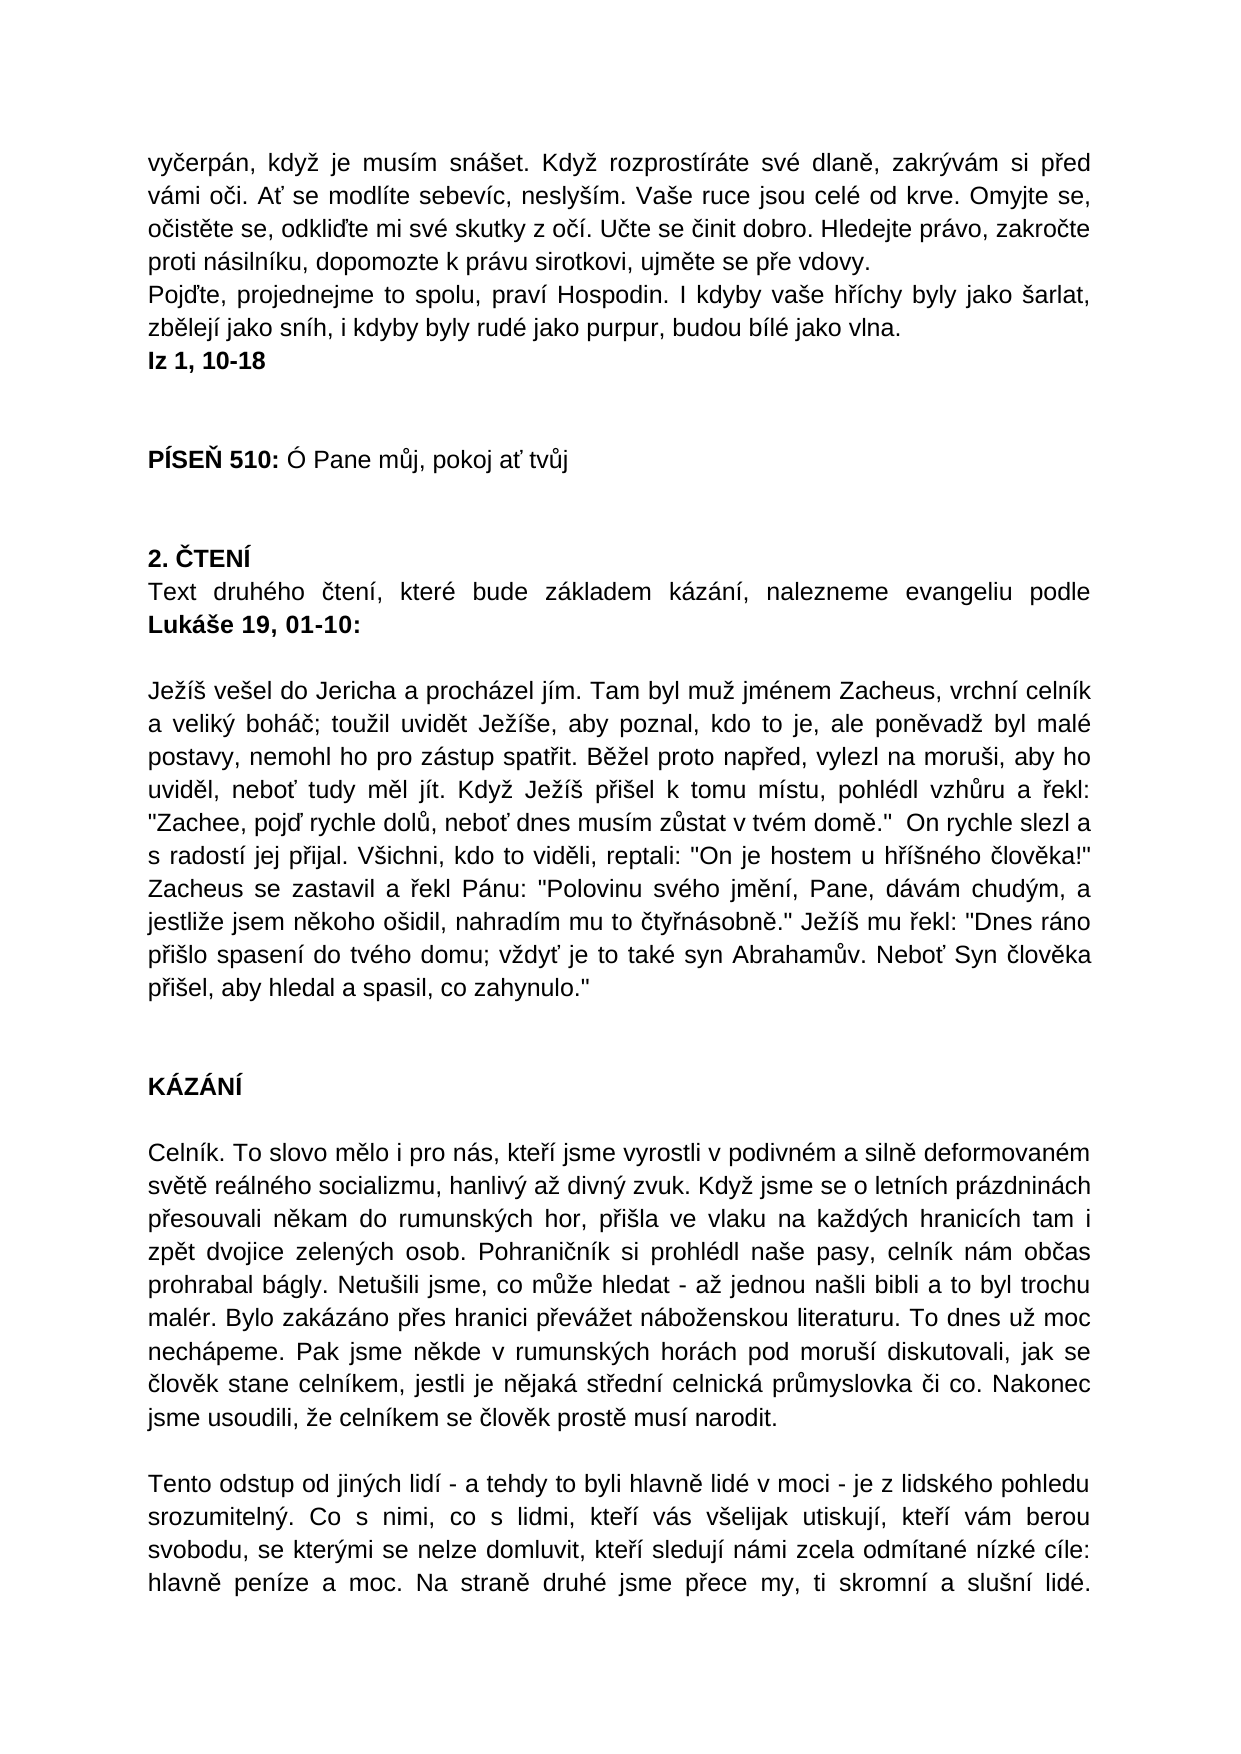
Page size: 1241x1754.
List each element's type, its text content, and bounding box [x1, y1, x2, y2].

text vyčerpán, když je musím snášet. Když rozprostíráte své dlaně, zakrývám si před vámi oči. Ať se modlíte sebevíc, neslyším. Vaše ruce jsou celé od krve. Omyjte se, očistěte se, odkliďte mi své skutky z očí. Učte se činit dobro. Hledejte právo, zakročte proti násilníku, dopomozte k právu sirotkovi, ujměte se pře vdovy. [148, 148, 1092, 276]
text Ježíš vešel do Jericha a procházel jím. Tam byl muž jménem Zacheus, vrchní celník a veliký boháč; toužil uvidět Ježíše, aby poznal, kdo to je, ale poněvadž byl malé postavy, nemohl ho pro zástup spatřit. Běžel proto napřed, vylezl na moruši, aby ho uviděl, neboť tudy měl jít. Když Ježíš přišel k tomu místu, pohlédl vzhůru a řekl: "Zachee, pojď rychle dolů, neboť dnes musím zůstat v tvém domě." On rychle slezl a s radostí jej přijal. Všichni, kdo to viděli, reptali: "On je hostem u hříšného člověka!" Zacheus se zastavil a řekl Pánu: "Polovinu svého jmění, Pane, dávám chudým, a jestliže jsem někoho ošidil, nahradím mu to čtyřnásobně." Ježíš mu řekl: "Dnes ráno přišlo spasení do tvého domu; vždyť je to také syn Abrahamův. Neboť Syn člověka přišel, aby hledal a spasil, co zahynulo." [148, 676, 1092, 1002]
text KÁZÁNÍ [148, 1072, 1092, 1101]
text Tento odstup od jiných lidí - a tehdy to byli hlavně lidé v moci - je z lidského pohledu srozumitelný. Co s nimi, co s lidmi, kteří vás všelijak utiskují, kteří vám berou svobodu, se kterými se nelze domluvit, kteří sledují námi zcela odmítané nízké cíle: hlavně peníze a moc. Na straně druhé jsme přece my, ti skromní a slušní lidé. [148, 1468, 1092, 1596]
text Iz 1, 10-18 [148, 346, 1092, 374]
text Pojďte, projednejme to spolu, praví Hospodin. I kdyby vaše hříchy byly jako šarlat, zbělejí jako sníh, i kdyby byly rudé jako purpur, budou bílé jako vlna. [148, 280, 1092, 342]
text Text druhého čtení, které bude základem kázání, nalezneme evangeliu podle Lukáše 19, 01-10: [148, 577, 1092, 639]
text Celník. To slovo mělo i pro nás, kteří jsme vyrostli v podivném a silně deformovaném světě reálného socializmu, hanlivý až divný zvuk. Když jsme se o letních prázdninách přesouvali někam do rumunských hor, přišla ve vlaku na každých hranicích tam i zpět dvojice zelených osob. Pohraničník si prohlédl naše pasy, celník nám občas prohrabal bágly. Netušili jsme, co může hledat - až jednou našli bibli a to byl trochu malér. Bylo zakázáno přes hranici převážet náboženskou literaturu. To dnes už moc nechápeme. Pak jsme někde v rumunských horách pod moruší diskutovali, jak se člověk stane celníkem, jestli je nějaká střední celnická průmyslovka či co. Nakonec jsme usoudili, že celníkem se člověk prostě musí narodit. [148, 1138, 1092, 1431]
text 2. ČTENÍ [148, 544, 1092, 573]
text PÍSEŇ 510: Ó Pane můj, pokoj ať tvůj [148, 445, 1092, 474]
